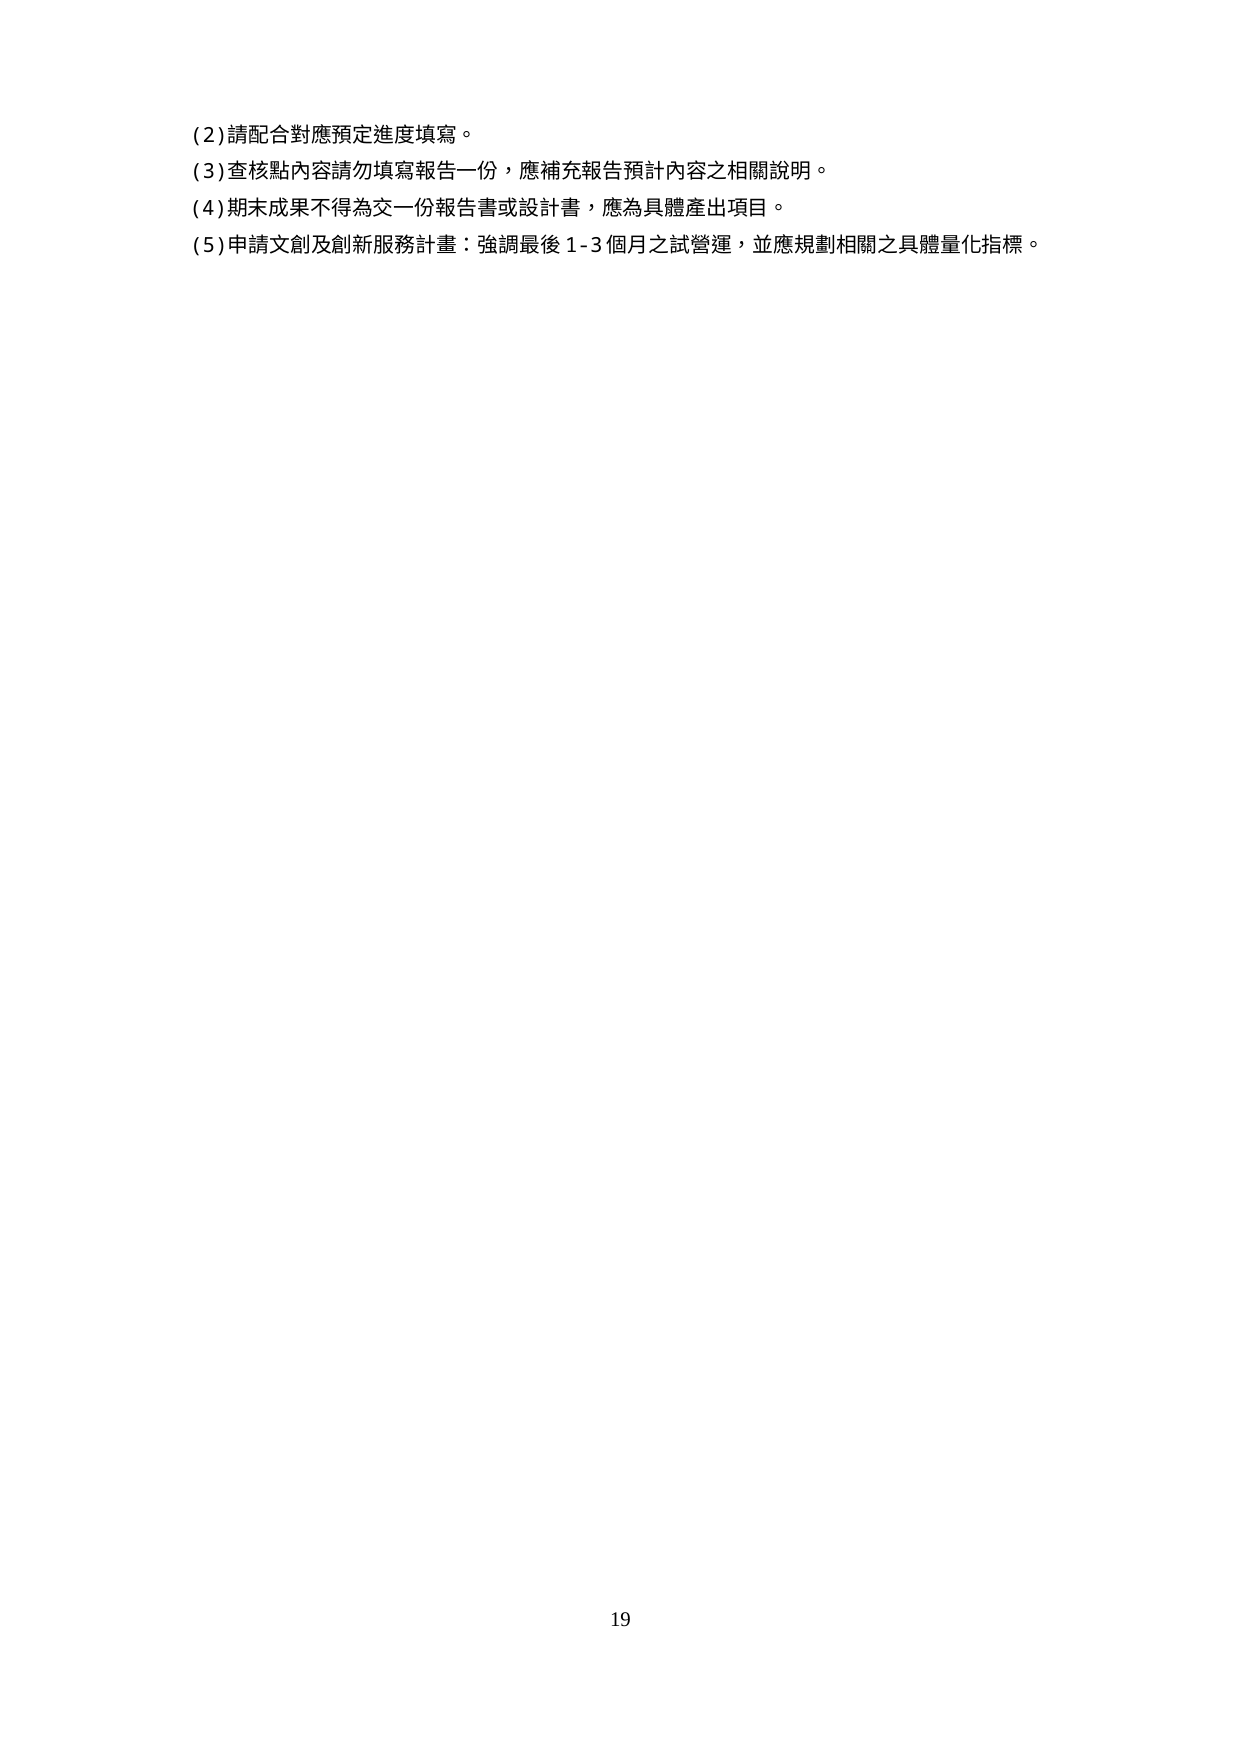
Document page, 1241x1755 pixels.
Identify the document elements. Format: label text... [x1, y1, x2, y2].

text (5)申請文創及創新服務計畫：強調最後1-3個月之試營運，並應規劃相關之具體量化指標。 [190, 228, 1093, 258]
text (4)期末成果不得為交一份報告書或設計書，應為具體產出項目。 [148, 191, 1093, 222]
text (3)查核點內容請勿填寫報告一份，應補充報告預計內容之相關說明。 [190, 155, 1093, 185]
text (2)請配合對應預定進度填寫。 [190, 118, 1093, 148]
